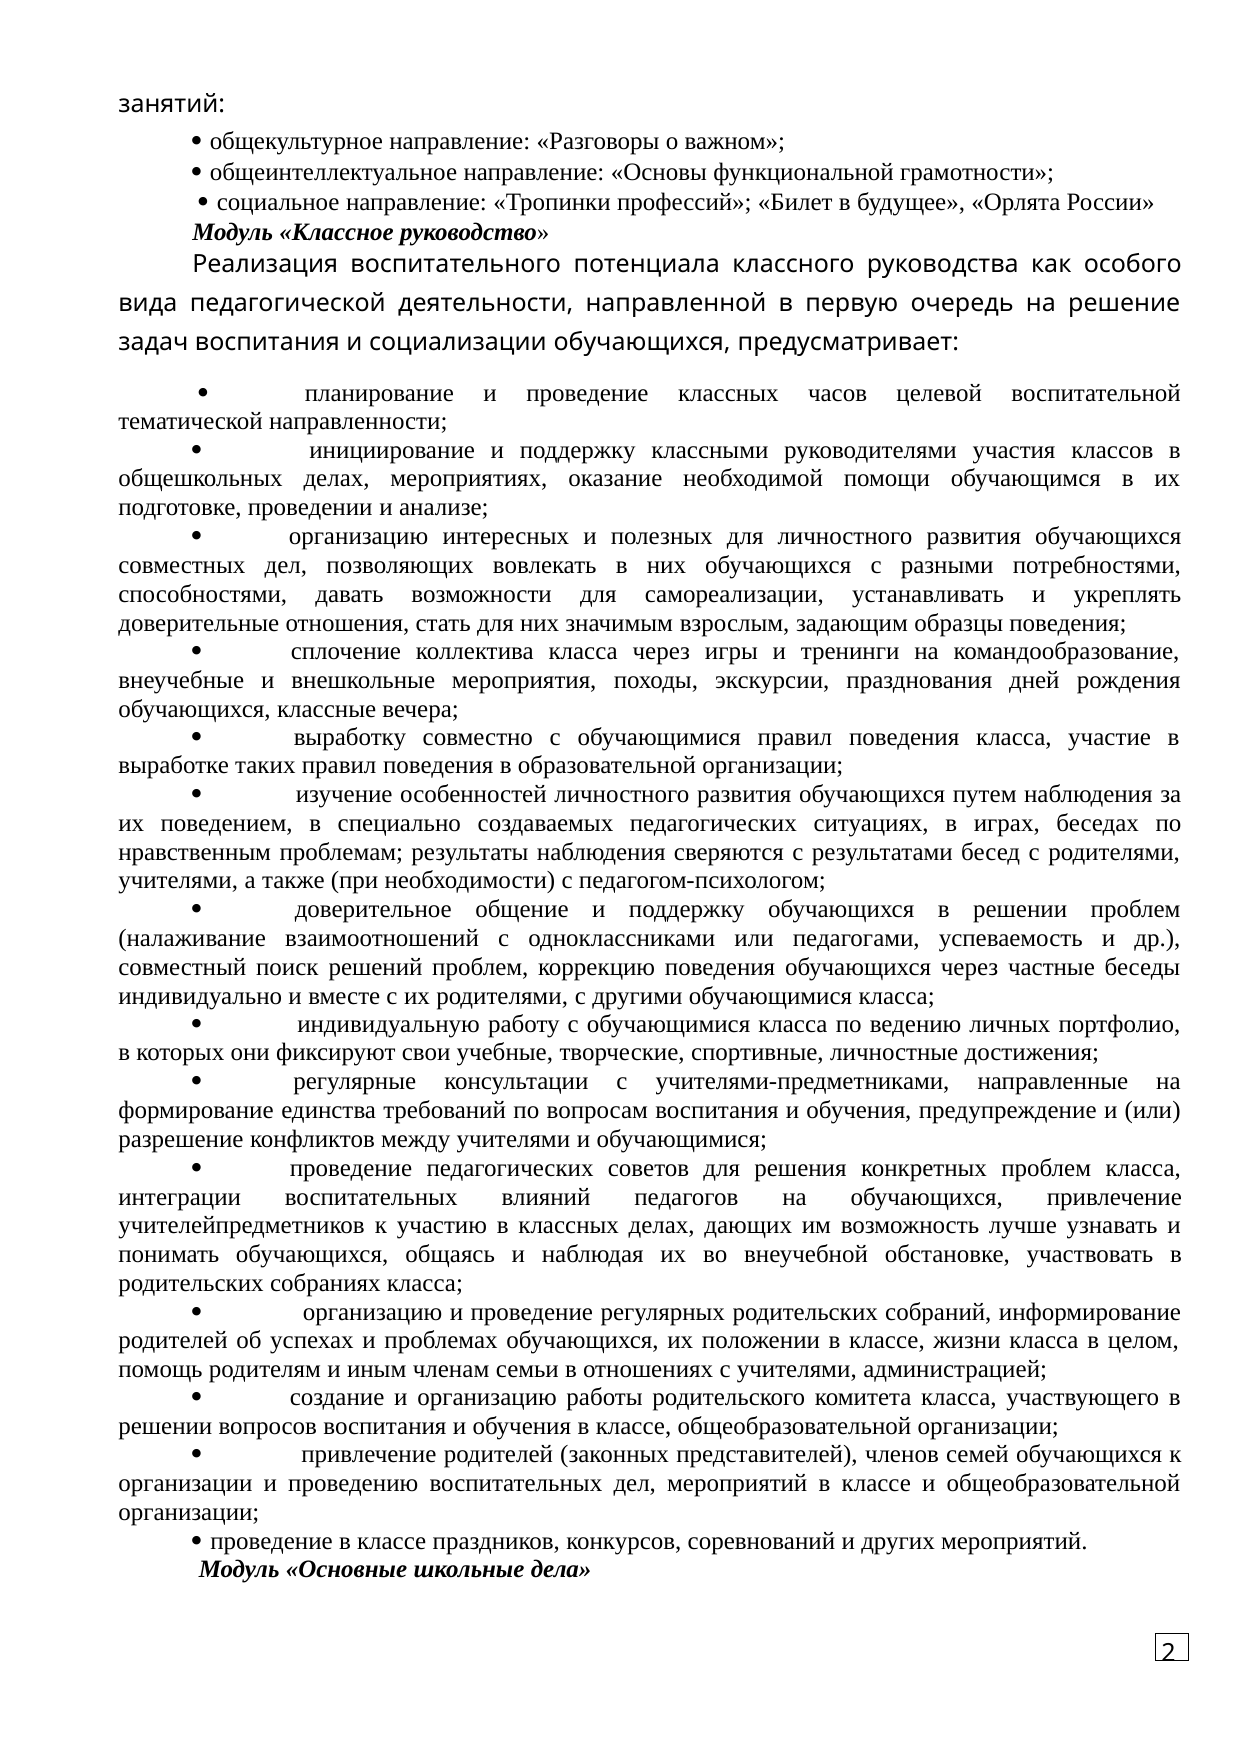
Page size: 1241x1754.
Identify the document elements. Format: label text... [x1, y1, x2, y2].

subtitle Модуль «Основные школьные дела» [198, 1555, 1228, 1583]
text занятий: [118, 86, 1228, 120]
list индивидуальную работу с обучающимися класса по ведению личных портфолио, в которых они фиксируют свои учебные, творческие, спортивные, личностные достижения; [118, 1010, 1181, 1066]
list доверительное общение и поддержку обучающихся в решении проблем (налаживание взаимоотношений с одноклассниками или педагогами, успеваемость и др.), совместный поиск решений проблем, коррекцию поведения обучающихся через частные беседы индивидуально и вместе с их родителями, с другими обучающимися класса; [118, 894, 1181, 1009]
list сплочение коллектива класса через игры и тренинги на командообразование, внеучебные и внешкольные мероприятия, походы, экскурсии, празднования дней рождения обучающихся, классные вечера; [118, 636, 1180, 723]
list выработку совместно с обучающимися правил поведения класса, участие в выработке таких правил поведения в образовательной организации; [118, 723, 1180, 779]
list проведение педагогических советов для решения конкретных проблем класса, интеграции воспитательных влияний педагогов на обучающихся, привлечение учителейпредметников к участию в классных делах, дающих им возможность лучше узнавать и понимать обучающихся, общаясь и наблюдая их во внеучебной обстановке, участвовать в родительских собраниях класса; [118, 1153, 1182, 1297]
list общекультурное направление: «Разговоры о важном»; [192, 125, 1228, 156]
list проведение в классе праздников, конкурсов, соревнований и других мероприятий. [192, 1526, 1228, 1555]
text Реализация воспитательного потенциала классного руководства как особого вида педагогической деятельности, направленной в первую очередь на решение задач воспитания и социализации обучающихся, предусматривает: [118, 246, 1181, 358]
list планирование и проведение классных часов целевой воспитательной тематической направленности; [118, 378, 1181, 435]
list организацию интересных и полезных для личностного развития обучающихся совместных дел, позволяющих вовлекать в них обучающихся с разными потребностями, способностями, давать возможности для самореализации, устанавливать и укреплять доверительные отношения, стать для них значимым взрослым, задающим образцы поведения; [118, 521, 1181, 636]
list социальное направление: «Тропинки профессий»; «Билет в будущее», «Орлята России» [198, 186, 1228, 217]
list инициирование и поддержку классными руководителями участия классов в общешкольных делах, мероприятиях, оказание необходимой помощи обучающимся в их подготовке, проведении и анализе; [118, 435, 1181, 521]
subtitle Модуль «Классное руководство» [192, 217, 1228, 246]
list создание и организацию работы родительского комитета класса, участвующего в решении вопросов воспитания и обучения в классе, общеобразовательной организации; [118, 1383, 1181, 1439]
list организацию и проведение регулярных родительских собраний, информирование родителей об успехах и проблемах обучающихся, их положении в классе, жизни класса в целом, помощь родителям и иным членам семьи в отношениях с учителями, администрацией; [118, 1297, 1181, 1383]
list привлечение родителей (законных представителей), членов семей обучающихся к организации и проведению воспитательных дел, мероприятий в классе и общеобразовательной организации; [118, 1439, 1181, 1526]
list регулярные консультации с учителями-предметниками, направленные на формирование единства требований по вопросам воспитания и обучения, предупреждение и (или) разрешение конфликтов между учителями и обучающимися; [118, 1066, 1181, 1152]
list изучение особенностей личностного развития обучающихся путем наблюдения за их поведением, в специально создаваемых педагогических ситуациях, в играх, беседах по нравственным проблемам; результаты наблюдения сверяются с результатами бесед с родителями, учителями, а также (при необходимости) с педагогом-психологом; [118, 779, 1181, 894]
list общеинтеллектуальное направление: «Основы функциональной грамотности»; [192, 156, 1228, 186]
